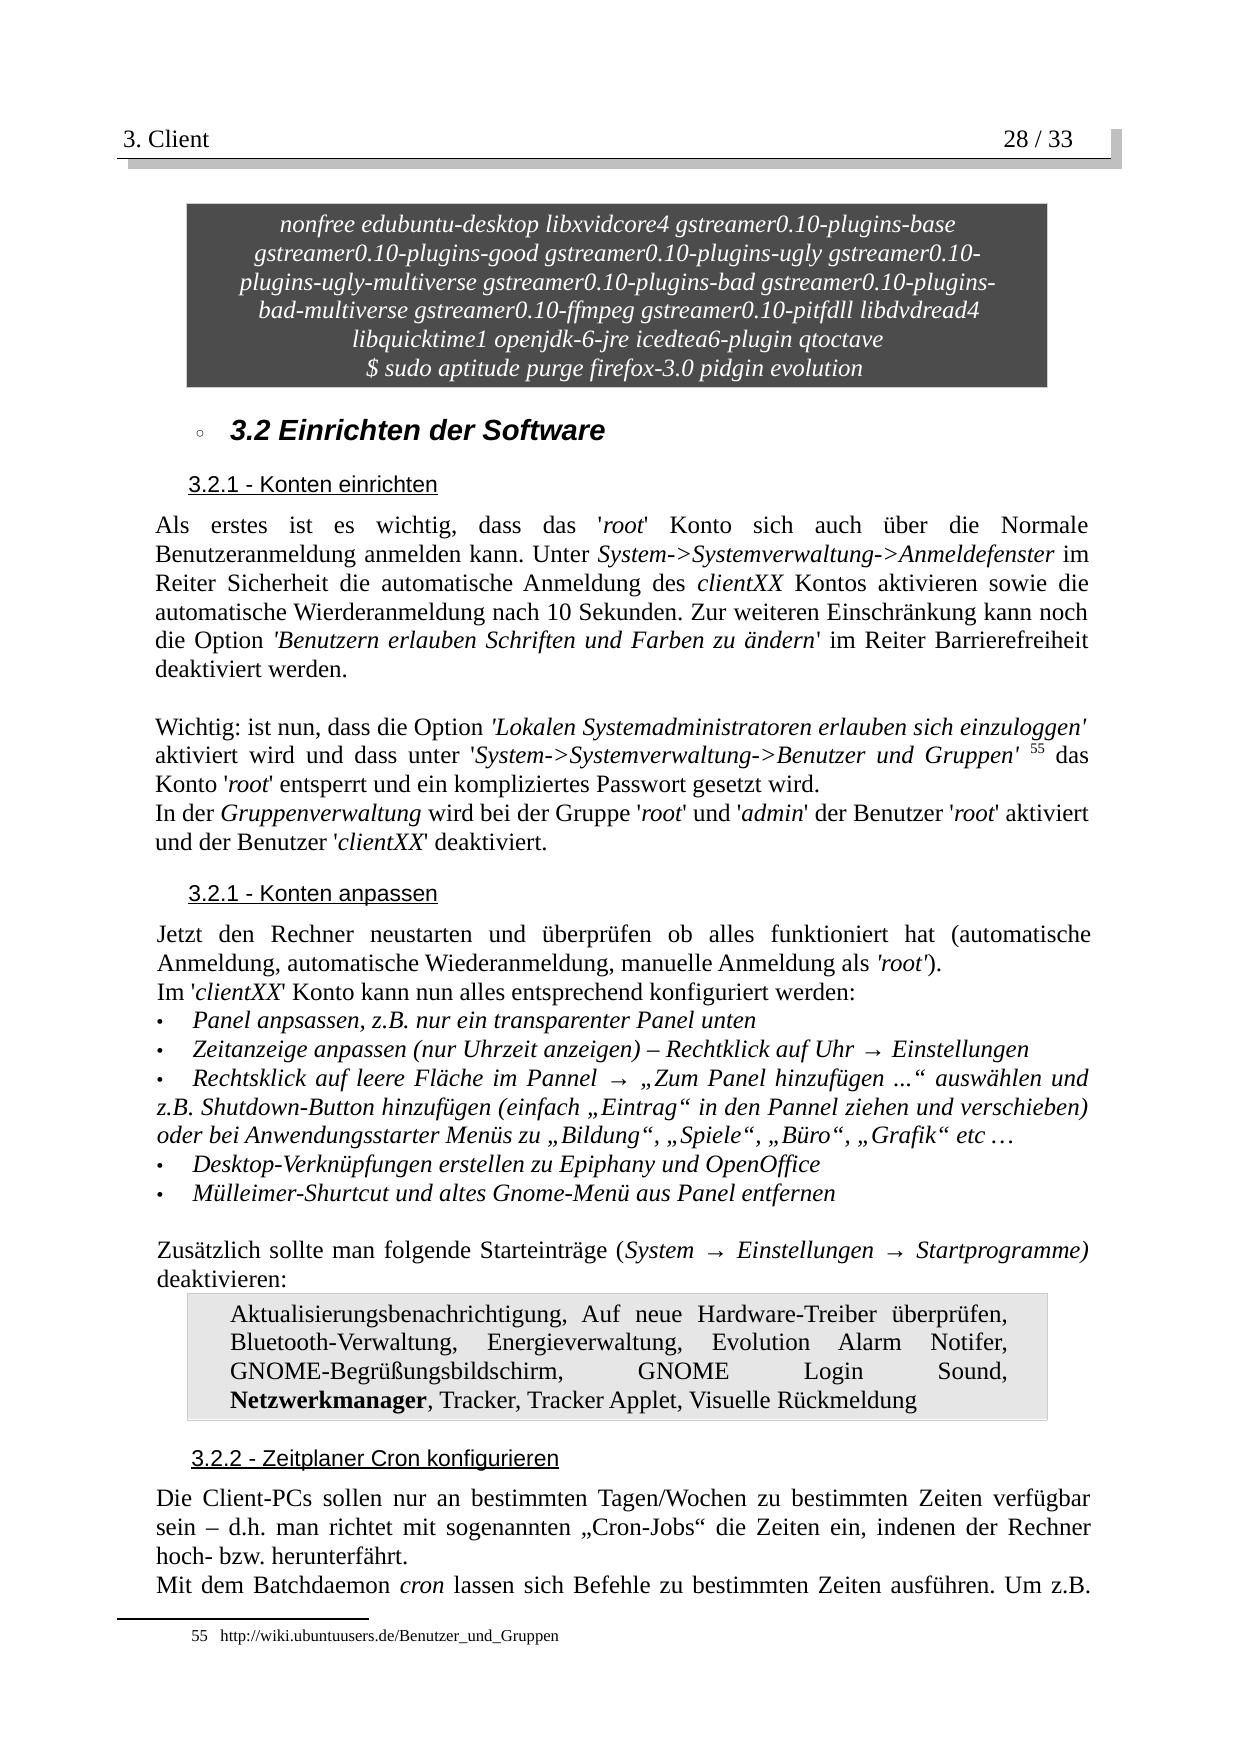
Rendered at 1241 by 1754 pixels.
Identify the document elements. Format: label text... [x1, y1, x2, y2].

text Wichtig: ist nun, dass die Option 'Lokalen Systemadministratoren erlauben sich einzuloggen' aktiviert wird und dass unter 'System->Systemverwaltung->Benutzer und Gruppen' das Konto 'root' entsperrt und ein kompliziertes Passwort gesetzt wird. [155, 712, 1089, 798]
text http://wiki.ubuntuusers.de/Benutzer_und_Gruppen [147, 1626, 1122, 1645]
text Im 'clientXX' Konto kann nun alles entsprechend konfiguriert werden: [157, 977, 1092, 1005]
table_header Aktualisierungsbenachrichtigung, Auf neue Hardware-Treiber überprüfen, Bluetooth-Verwaltung, Energieverwaltung, Evolution Alarm Notifer, GNOME-Begrüßungsbildschirm, GNOME Login Sound, Netzwerkmanager, Tracker, Tracker Applet, Visuelle Rückmeldung [188, 1294, 1047, 1419]
text Jetzt den Rechner neustarten und überprüfen ob alles funktioniert hat (automatische Anmeldung, automatische Wiederanmeldung, manuelle Anmeldung als 'root'). [157, 919, 1092, 977]
subtitle 3.2.1 - Konten anpassen [188, 880, 1122, 907]
subtitle 3.2 Einrichten der Software [192, 413, 1122, 446]
subtitle 3.2.2 - Zeitplaner Cron konfigurieren [191, 1444, 1122, 1471]
subtitle 3.2.1 - Konten einrichten [188, 471, 1122, 498]
list Mülleimer-Shurtcut und altes Gnome-Menü aus Panel entfernen [157, 1178, 1092, 1207]
list Zeitanzeige anpassen (nur Uhrzeit anzeigen) – Rechtklick auf Uhr → Einstellungen [157, 1034, 1092, 1063]
text Die Client-PCs sollen nur an bestimmten Tagen/Wochen zu bestimmten Zeiten verfügbar sein – d.h. man richtet mit sogenannten „Cron-Jobs“ die Zeiten ein, indenen der Rechner hoch- bzw. herunterfährt. [156, 1483, 1092, 1570]
table_header nonfree edubuntu-desktop libxvidcore4 gstreamer0.10-plugins-base gstreamer0.10-plugins-good gstreamer0.10-plugins-ugly gstreamer0.10-plugins-ugly-multiverse gstreamer0.10-plugins-bad gstreamer0.10-plugins-bad-multiverse gstreamer0.10-ffmpeg gstreamer0.10-pitfdll libdvdread4 libquicktime1 openjdk-6-jre icedtea6-plugin qtoctave $ sudo aptitude purge firefox-3.0 pidgin evolution [187, 204, 1047, 387]
text In der Gruppenverwaltung wird bei der Gruppe 'root' und 'admin' der Benutzer 'root' aktiviert und der Benutzer 'clientXX' deaktiviert. [155, 798, 1089, 855]
list Desktop-Verknüpfungen erstellen zu Epiphany und OpenOffice [157, 1149, 1092, 1178]
list Rechtsklick auf leere Fläche im Pannel → „Zum Panel hinzufügen ...“ auswählen und z.B. Shutdown-Button hinzufügen (einfach „Eintrag“ in den Pannel ziehen und verschieben) oder bei Anwendungsstarter Menüs zu „Bildung“, „Spiele“, „Büro“, „Grafik“ etc … [157, 1063, 1092, 1149]
list Panel anpsassen, z.B. nur ein transparenter Panel unten [157, 1005, 1092, 1034]
text Zusätzlich sollte man folgende Starteinträge (System → Einstellungen → Startprogramme) deaktivieren: [157, 1235, 1092, 1293]
text Als erstes ist es wichtig, dass das 'root' Konto sich auch über die Normale Benutzeranmeldung anmelden kann. Unter System->Systemverwaltung->Anmeldefenster im Reiter Sicherheit die automatische Anmeldung des clientXX Kontos aktivieren sowie die automatische Wierderanmeldung nach 10 Sekunden. Zur weiteren Einschränkung kann noch die Option 'Benutzern erlauben Schriften und Farben zu ändern' im Reiter Barrierefreiheit deaktiviert werden. [155, 510, 1089, 683]
text Mit dem Batchdaemon cron lassen sich Befehle zu bestimmten Zeiten ausführen. Um z.B. [156, 1570, 1092, 1598]
